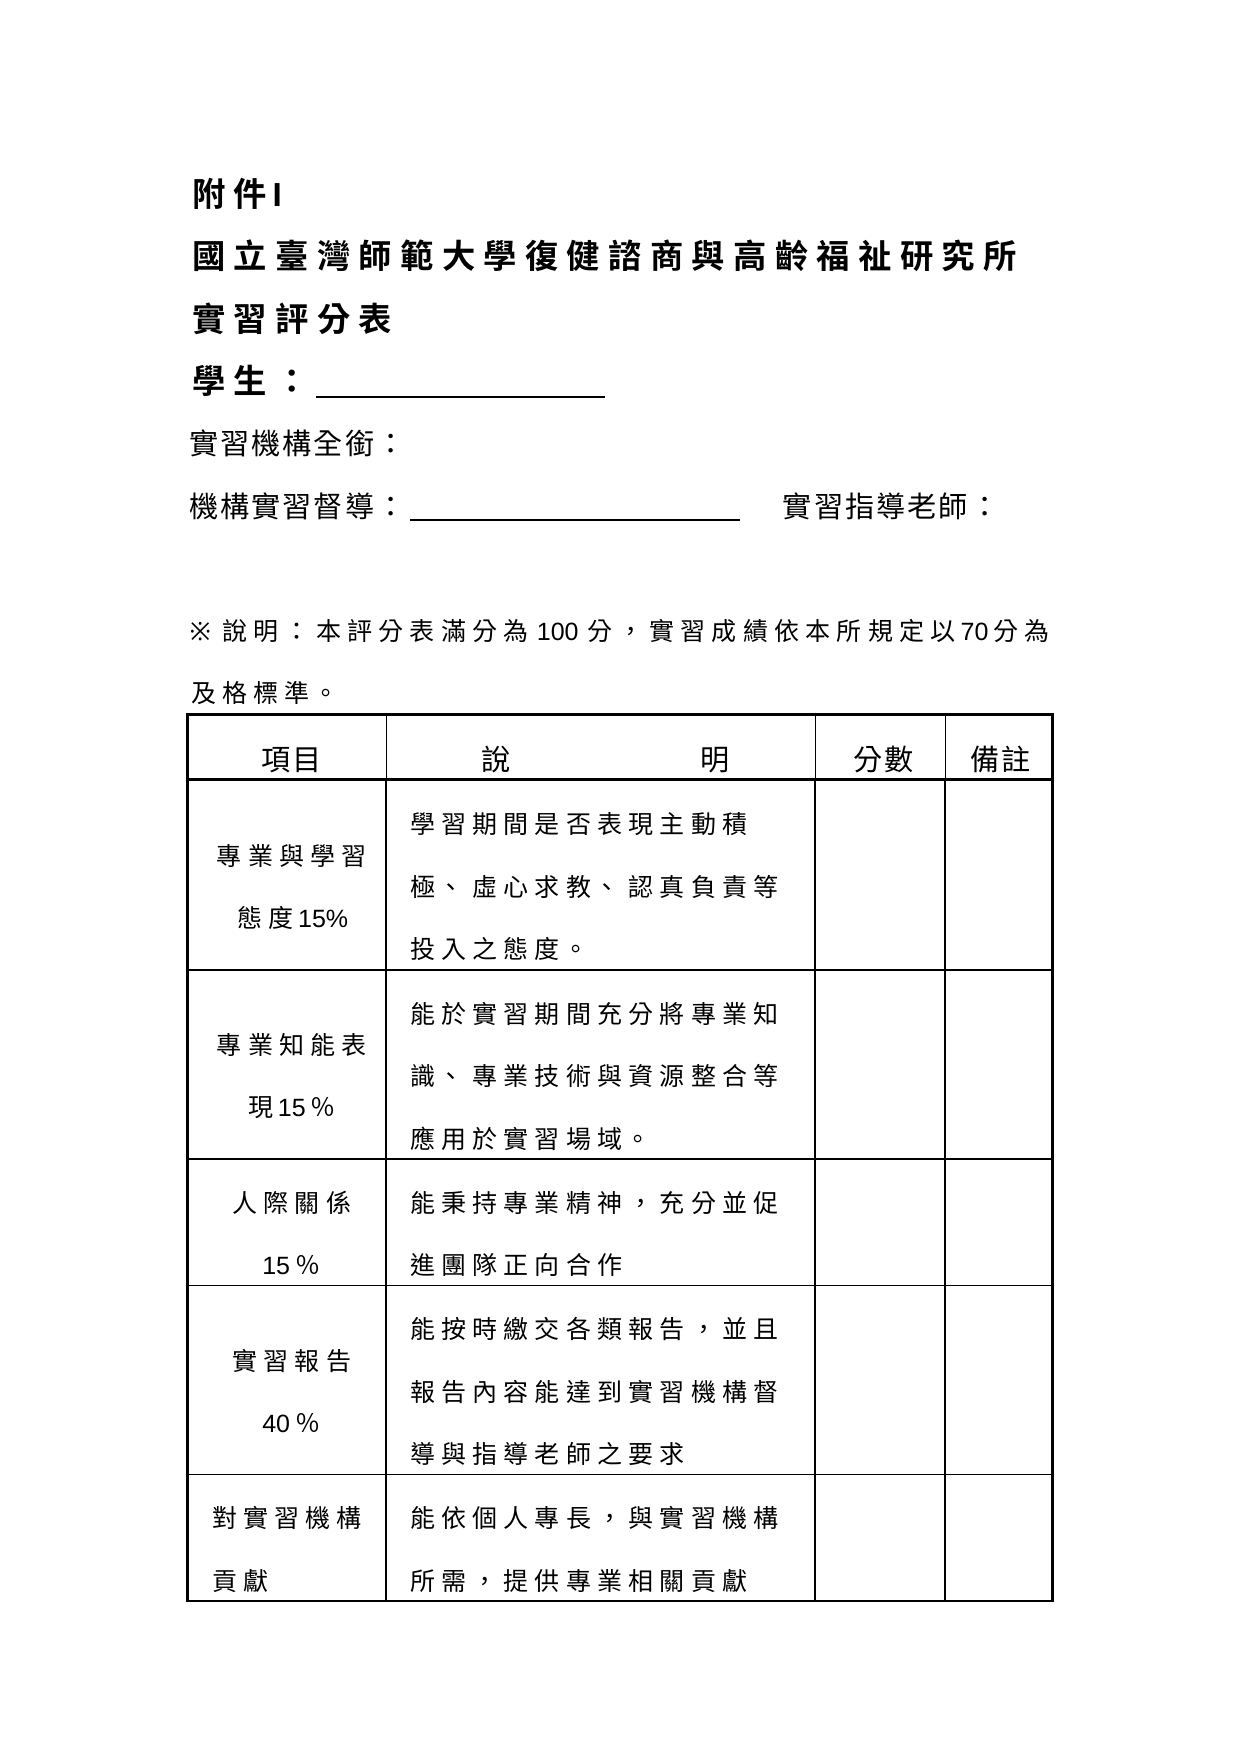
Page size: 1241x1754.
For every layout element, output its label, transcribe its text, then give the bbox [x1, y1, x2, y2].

text 國立臺灣師範大學復健諮商與高齡福祉研究所實習評分表 [188, 213, 1052, 338]
text 附件I [188, 150, 1052, 213]
table_cell 人際關係 15％ [189, 1160, 385, 1284]
table_cell 學習期間是否表現主動積極、虛心求教、認真負責等投入之態度。 [387, 781, 814, 969]
table_cell 能按時繳交各類報告，並且報告內容能達到實習機構督導與指導老師之要求 [387, 1286, 814, 1474]
text ※ 說明：本評分表滿分為100分，實習成績依本所規定以70分為及格標準。 [188, 588, 1052, 713]
text 實習機構全銜： [188, 400, 1052, 463]
table_cell [816, 1160, 944, 1284]
table_cell 能依個人專長，與實習機構所需，提供專業相關貢獻 [387, 1475, 814, 1600]
table_cell [816, 1286, 944, 1474]
table_cell 實習報告 40％ [189, 1286, 385, 1474]
table_cell [816, 781, 944, 969]
table_cell [946, 781, 1051, 969]
table_header 說 明 [387, 716, 815, 778]
table_cell [946, 1286, 1051, 1474]
table_header 項目 [189, 716, 386, 778]
table_cell [946, 971, 1051, 1158]
table_cell [946, 1160, 1051, 1284]
table_cell [816, 1475, 944, 1600]
table_cell [946, 1475, 1051, 1600]
table_header 備註 [946, 716, 1051, 778]
text 機構實習督導： 實習指導老師： [188, 463, 1052, 525]
table_cell 專業知能表現15％ [189, 971, 385, 1158]
text 學生： [188, 338, 1052, 400]
table_cell [816, 971, 944, 1158]
table_header 分數 [816, 716, 945, 778]
table_cell 專業與學習態度15% [189, 781, 385, 969]
table_cell 能秉持專業精神，充分並促進團隊正向合作 [387, 1160, 814, 1284]
table_cell 對實習機構貢獻 [189, 1475, 385, 1600]
table_cell 能於實習期間充分將專業知識、專業技術與資源整合等應用於實習場域。 [387, 971, 814, 1158]
